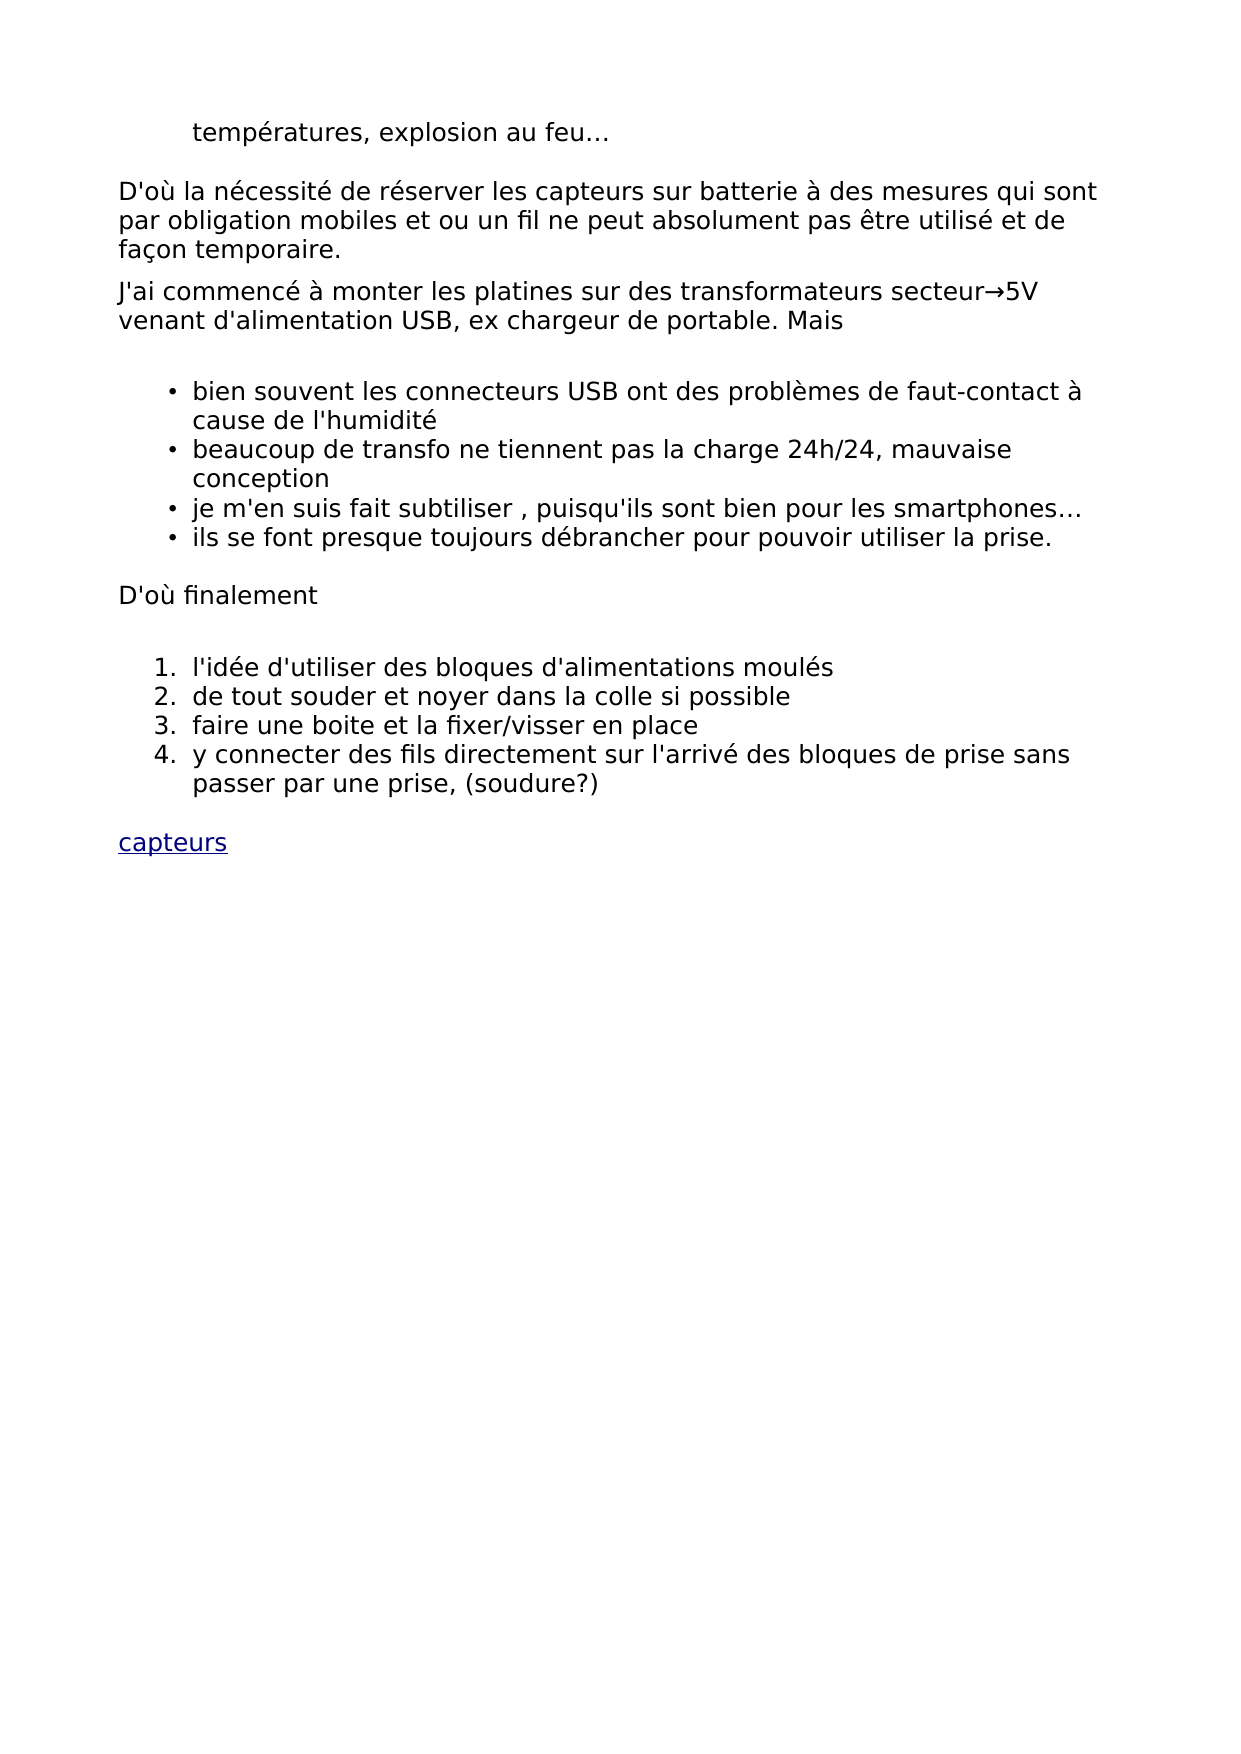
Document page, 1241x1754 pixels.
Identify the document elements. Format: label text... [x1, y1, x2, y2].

text capteurs [118, 828, 1122, 857]
list y connecter des fils directement sur l'arrivé des bloques de prise sans passer par une prise, (soudure?) [177, 740, 1122, 798]
text D'où finalement [118, 582, 1122, 611]
text J'ai commencé à monter les platines sur des transformateurs secteur→5V venant d'alimentation USB, ex chargeur de portable. Mais [118, 277, 1122, 335]
list températures, explosion au feu… [177, 118, 1122, 147]
list je m'en suis fait subtiliser , puisqu'ils sont bien pour les smartphones… [177, 494, 1122, 523]
list ils se font presque toujours débrancher pour pouvoir utiliser la prise. [177, 523, 1122, 552]
list l'idée d'utiliser des bloques d'alimentations moulés [177, 653, 1122, 682]
list bien souvent les connecteurs USB ont des problèmes de faut-contact à cause de l'humidité [177, 377, 1122, 435]
list de tout souder et noyer dans la colle si possible [177, 682, 1122, 711]
list beaucoup de transfo ne tiennent pas la charge 24h/24, mauvaise conception [177, 435, 1122, 494]
text D'où la nécessité de réserver les capteurs sur batterie à des mesures qui sont par obligation mobiles et ou un fil ne peut absolument pas être utilisé et de façon temporaire. [118, 177, 1122, 264]
list faire une boite et la fixer/visser en place [177, 711, 1122, 740]
